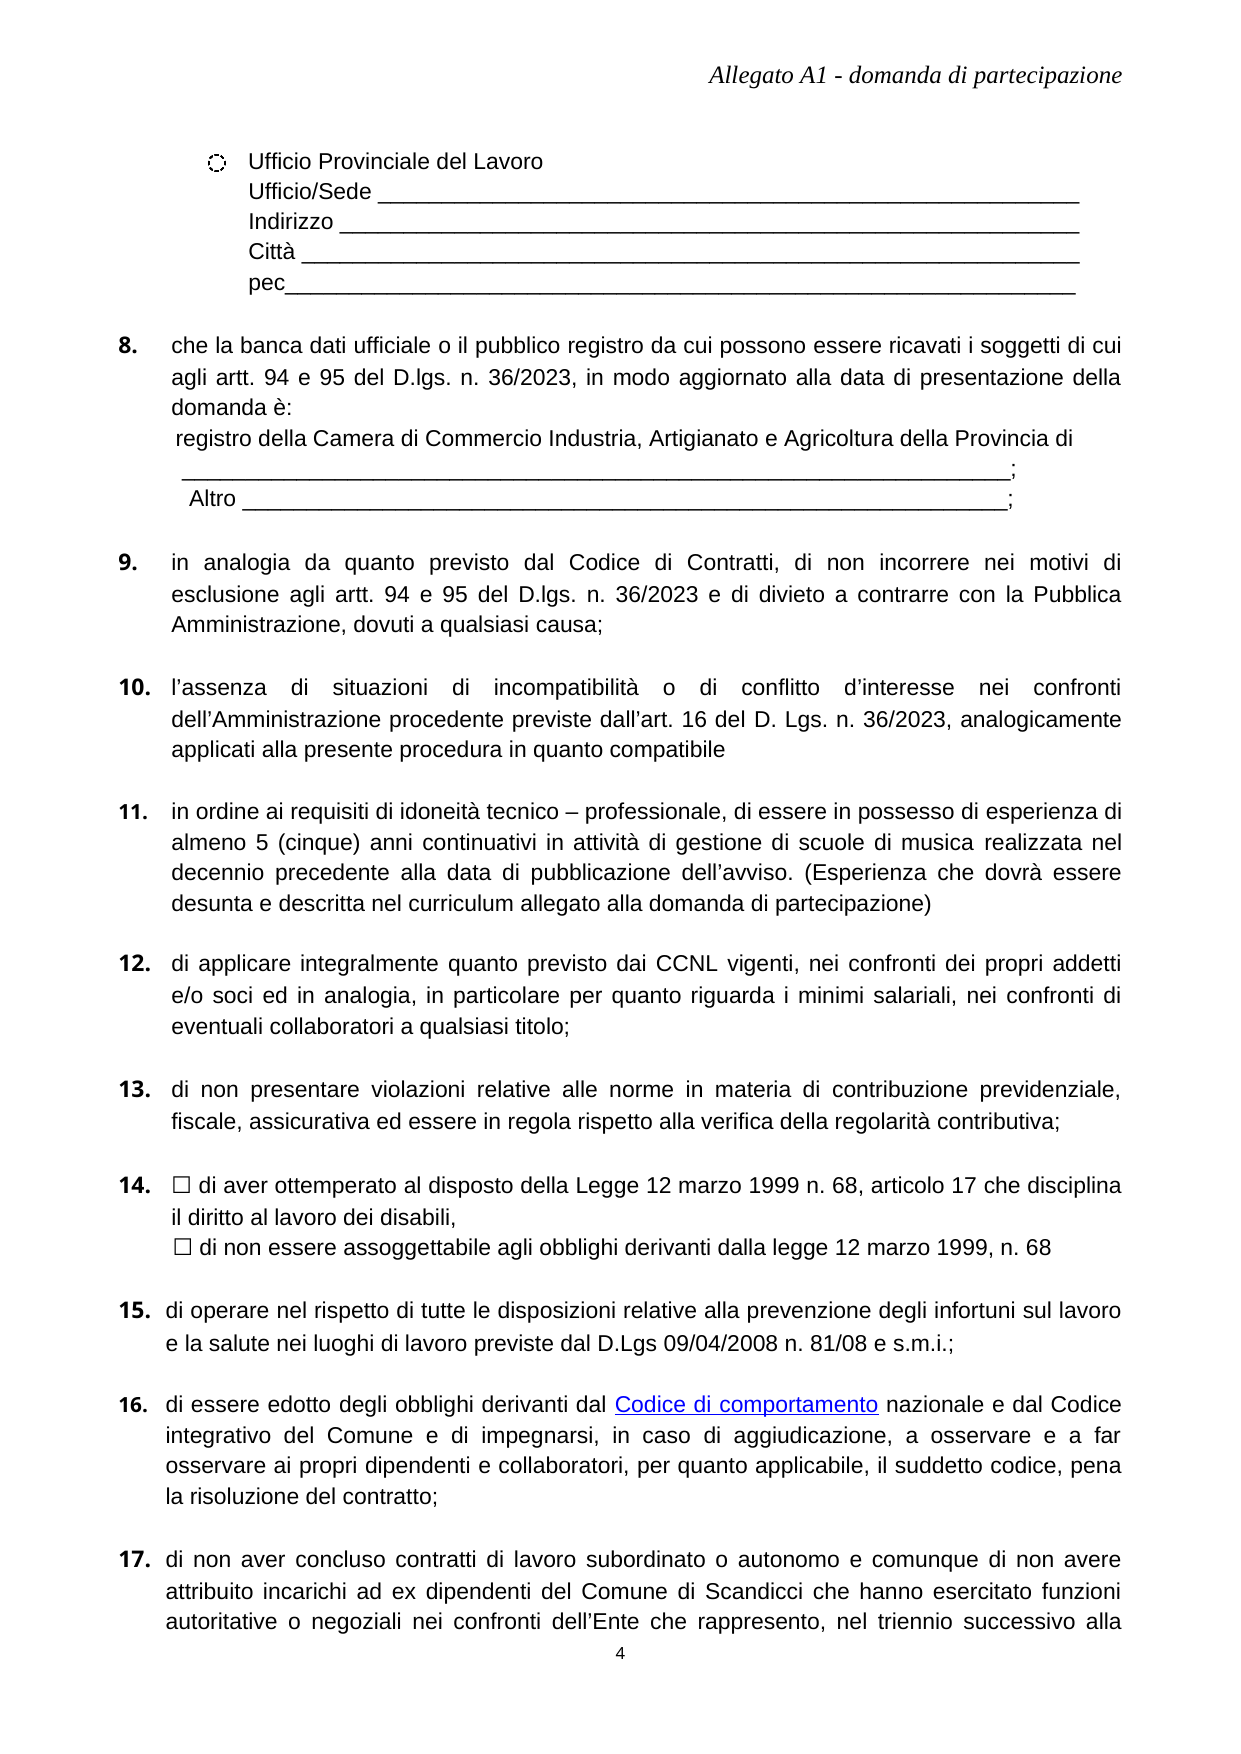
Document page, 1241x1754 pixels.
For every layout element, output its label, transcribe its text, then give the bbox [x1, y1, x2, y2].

list in analogia da quanto previsto dal Codice di Contratti, di non incorrere nei motivi di esclusione agli artt. 94 e 95 del D.lgs. n. 36/2023 e di divieto a contrarre con la Pubblica Amministrazione, dovuti a qualsiasi causa; [118, 545, 1122, 637]
list di applicare integralmente quanto previsto dai CCNL vigenti, nei confronti dei propri addetti e/o soci ed in analogia, in particolare per quanto riguarda i minimi salariali, nei confronti di eventuali collaboratori a qualsiasi titolo; [118, 947, 1122, 1039]
list in ordine ai requisiti di idoneità tecnico – professionale, di essere in possesso di esperienza di almeno 5 (cinque) anni continuativi in attività di gestione di scuole di musica realizzata nel decennio precedente alla data di pubblicazione dell’avviso. (Esperienza che dovrà essere desunta e descritta nel curriculum allegato alla domanda di partecipazione) [118, 797, 1122, 916]
list pec______________________________________________________________ [248, 268, 1122, 295]
list l’assenza di situazioni di incompatibilità o di conflitto d’interesse nei confronti dell’Amministrazione procedente previste dall’art. 16 del D. Lgs. n. 36/2023, analogicamente applicati alla presente procedura in quanto compatibile [118, 671, 1122, 763]
list registro della Camera di Commercio Industria, Artigianato e Agricoltura della Provincia di [118, 424, 1122, 451]
list Città _____________________________________________________________ [248, 238, 1122, 265]
list di essere edotto degli obblighi derivanti dal Codice di comportamento nazionale e dal Codice integrativo del Comune e di impegnarsi, in caso di aggiudicazione, a osservare e a far osservare ai propri dipendenti e collaboratori, per quanto applicabile, il suddetto codice, pena la risoluzione del contratto; [118, 1390, 1122, 1509]
list Indirizzo __________________________________________________________ [248, 208, 1122, 234]
list di operare nel rispetto di tutte le disposizioni relative alla prevenzione degli infortuni sul lavoro e la salute nei luoghi di lavoro previste dal D.Lgs 09/04/2008 n. 81/08 e s.m.i.; [118, 1294, 1122, 1356]
list di non presentare violazioni relative alle norme in materia di contribuzione previdenziale, fiscale, assicurativa ed essere in regola rispetto alla verifica della regolarità contributiva; [118, 1073, 1122, 1134]
list di non aver concluso contratti di lavoro subordinato o autonomo e comunque di non avere attribuito incarichi ad ex dipendenti del Comune di Scandicci che hanno esercitato funzioni autoritative o negoziali nei confronti dell’Ente che rappresento, nel triennio successivo alla [118, 1543, 1122, 1635]
list che la banca dati ufficiale o il pubblico registro da cui possono essere ricavati i soggetti di cui agli artt. 94 e 95 del D.lgs. n. 36/2023, in modo aggiornato alla data di presentazione della domanda è: [118, 329, 1122, 421]
list Ufficio Provinciale del Lavoro [207, 148, 1122, 174]
list ☐ di aver ottemperato al disposto della Legge 12 marzo 1999 n. 68, articolo 17 che disciplina il diritto al lavoro dei disabili, [118, 1169, 1122, 1230]
list Altro ____________________________________________________________; [189, 485, 1122, 511]
list ☐ di non essere assoggettabile agli obblighi derivanti dalla legge 12 marzo 1999, n. 68 [159, 1234, 1122, 1260]
list Ufficio/Sede _______________________________________________________ [248, 178, 1122, 204]
list _________________________________________________________________; [118, 455, 1122, 481]
